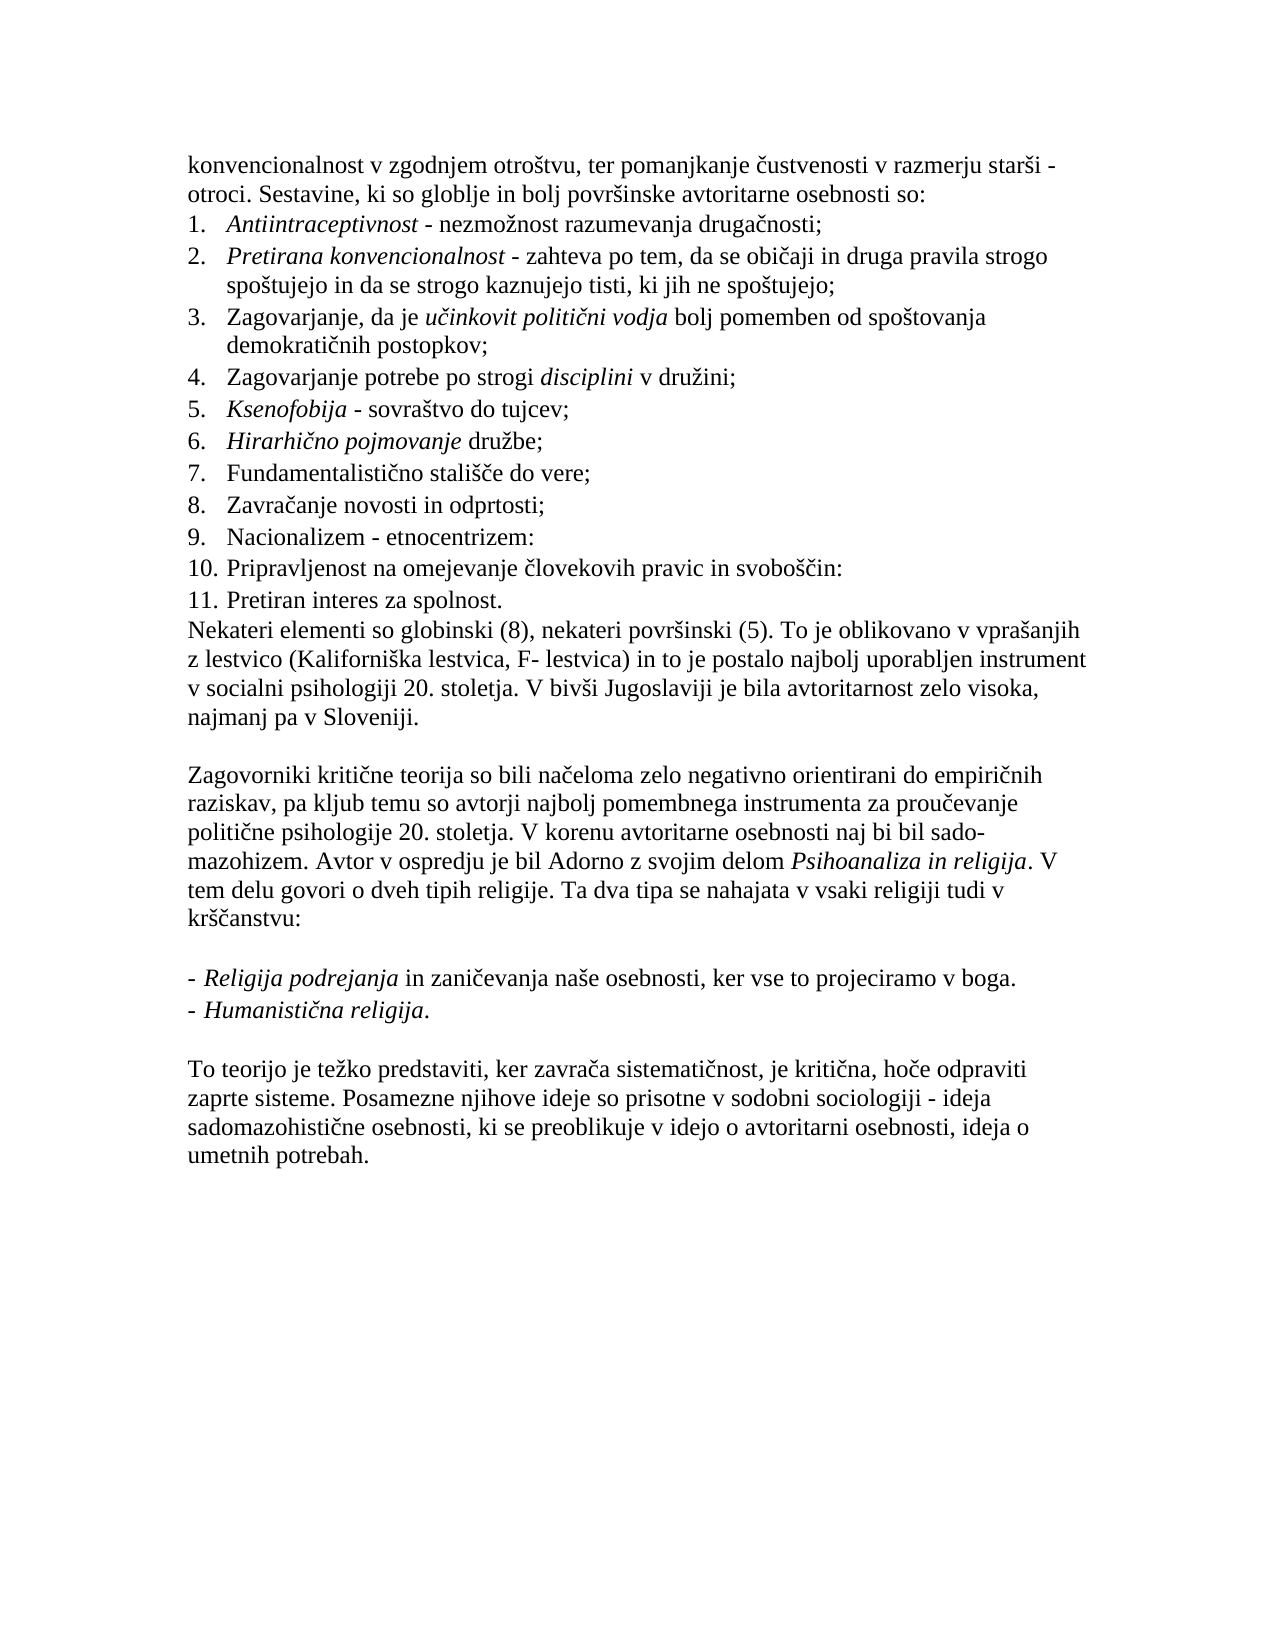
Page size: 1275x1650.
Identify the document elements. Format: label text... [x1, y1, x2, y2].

table_cell 8. [186, 488, 225, 520]
text Nekateri elementi so globinski (8), nekateri površinski (5). To je oblikovano v vprašanjih z lestvico (Kaliforniška lestvica, F- lestvica) in to je postalo najbolj uporabljen instrument v socialni psihologiji 20. stoletja. V bivši Jugoslaviji je bila avtoritarnost zelo visoka, najmanj pa v Sloveniji. [187, 616, 1087, 731]
text To teorijo je težko predstaviti, ker zavrača sistematičnost, je kritična, hoče odpraviti zaprte sisteme. Posamezne njihove ideje so prisotne v sodobni sociologiji - ideja sadomazohistične osebnosti, ki se preoblikuje v idejo o avtoritarni osebnosti, ideja o umetnih potrebah. [187, 1054, 1087, 1169]
table_cell 11. [186, 584, 225, 616]
table_cell 3. [186, 300, 225, 361]
table_header Antiintraceptivnost - nezmožnost razumevanja drugačnosti; [225, 208, 1095, 239]
table_cell Zavračanje novosti in odprtosti; [225, 488, 1095, 520]
table_cell Hirarhično pojmovanje družbe; [225, 424, 1095, 456]
table_cell Pretiran interes za spolnost. [225, 584, 1095, 616]
table_cell 10. [186, 552, 225, 584]
table_cell 9. [186, 520, 225, 552]
table_cell 4. [186, 361, 225, 392]
table_cell Fundamentalistično stališče do vere; [225, 456, 1095, 488]
text konvencionalnost v zgodnjem otroštvu, ter pomanjkanje čustvenosti v razmerju starši - otroci. Sestavine, ki so globlje in bolj površinske avtoritarne osebnosti so: [187, 150, 1087, 207]
table_cell Humanistična religija. [202, 993, 1023, 1025]
table_cell 2. [186, 239, 225, 300]
table_cell Nacionalizem - etnocentrizem: [225, 520, 1095, 552]
text Zagovorniki kritične teorija so bili načeloma zelo negativno orientirani do empiričnih raziskav, pa kljub temu so avtorji najbolj pomembnega instrumenta za proučevanje politične psihologije 20. stoletja. V korenu avtoritarne osebnosti naj bi bil sado-mazohizem. Avtor v ospredju je bil Adorno z svojim delom Psihoanaliza in religija. V tem delu govori o dveh tipih religije. Ta dva tipa se nahajata v vsaki religiji tudi v krščanstvu: [187, 760, 1087, 932]
table_header Religija podrejanja in zaničevanja naše osebnosti, ker vse to projeciramo v boga. [202, 961, 1023, 993]
table_header - [186, 961, 202, 993]
table_cell Zagovarjanje, da je učinkovit politični vodja bolj pomemben od spoštovanja demokratičnih postopkov; [225, 300, 1095, 361]
table_cell Pripravljenost na omejevanje človekovih pravic in svoboščin: [225, 552, 1095, 584]
table_cell Ksenofobija - sovraštvo do tujcev; [225, 393, 1095, 424]
table_cell Zagovarjanje potrebe po strogi disciplini v družini; [225, 361, 1095, 392]
table_header 1. [186, 208, 225, 239]
table_cell - [186, 993, 202, 1025]
table_cell 7. [186, 456, 225, 488]
table_cell Pretirana konvencionalnost - zahteva po tem, da se običaji in druga pravila strogo spoštujejo in da se strogo kaznujejo tisti, ki jih ne spoštujejo; [225, 239, 1095, 300]
table_cell 6. [186, 424, 225, 456]
table_cell 5. [186, 393, 225, 424]
